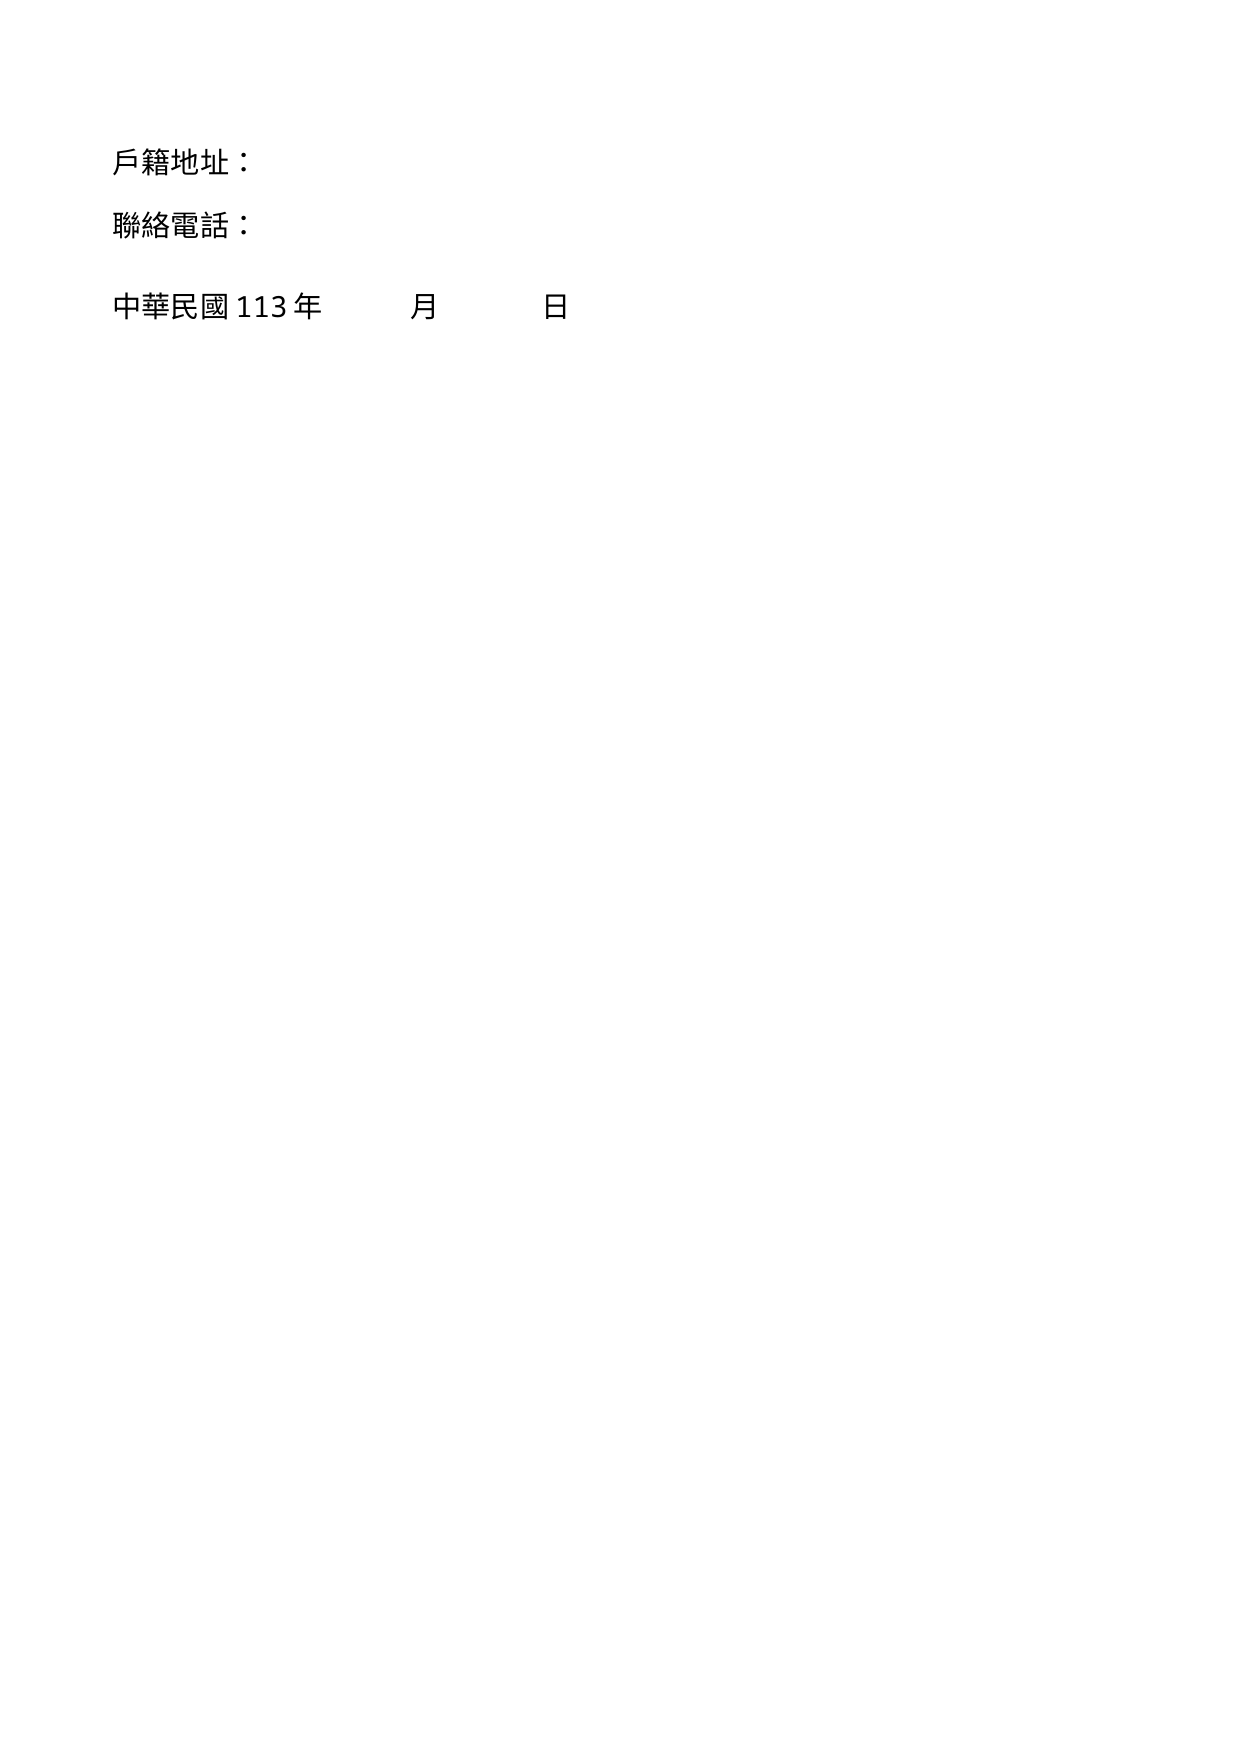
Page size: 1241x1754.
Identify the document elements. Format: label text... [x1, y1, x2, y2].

text 中華民國113年 月 日 [112, 263, 1128, 326]
text 聯絡電話： [112, 182, 1088, 244]
text 戶籍地址： [112, 119, 1088, 182]
